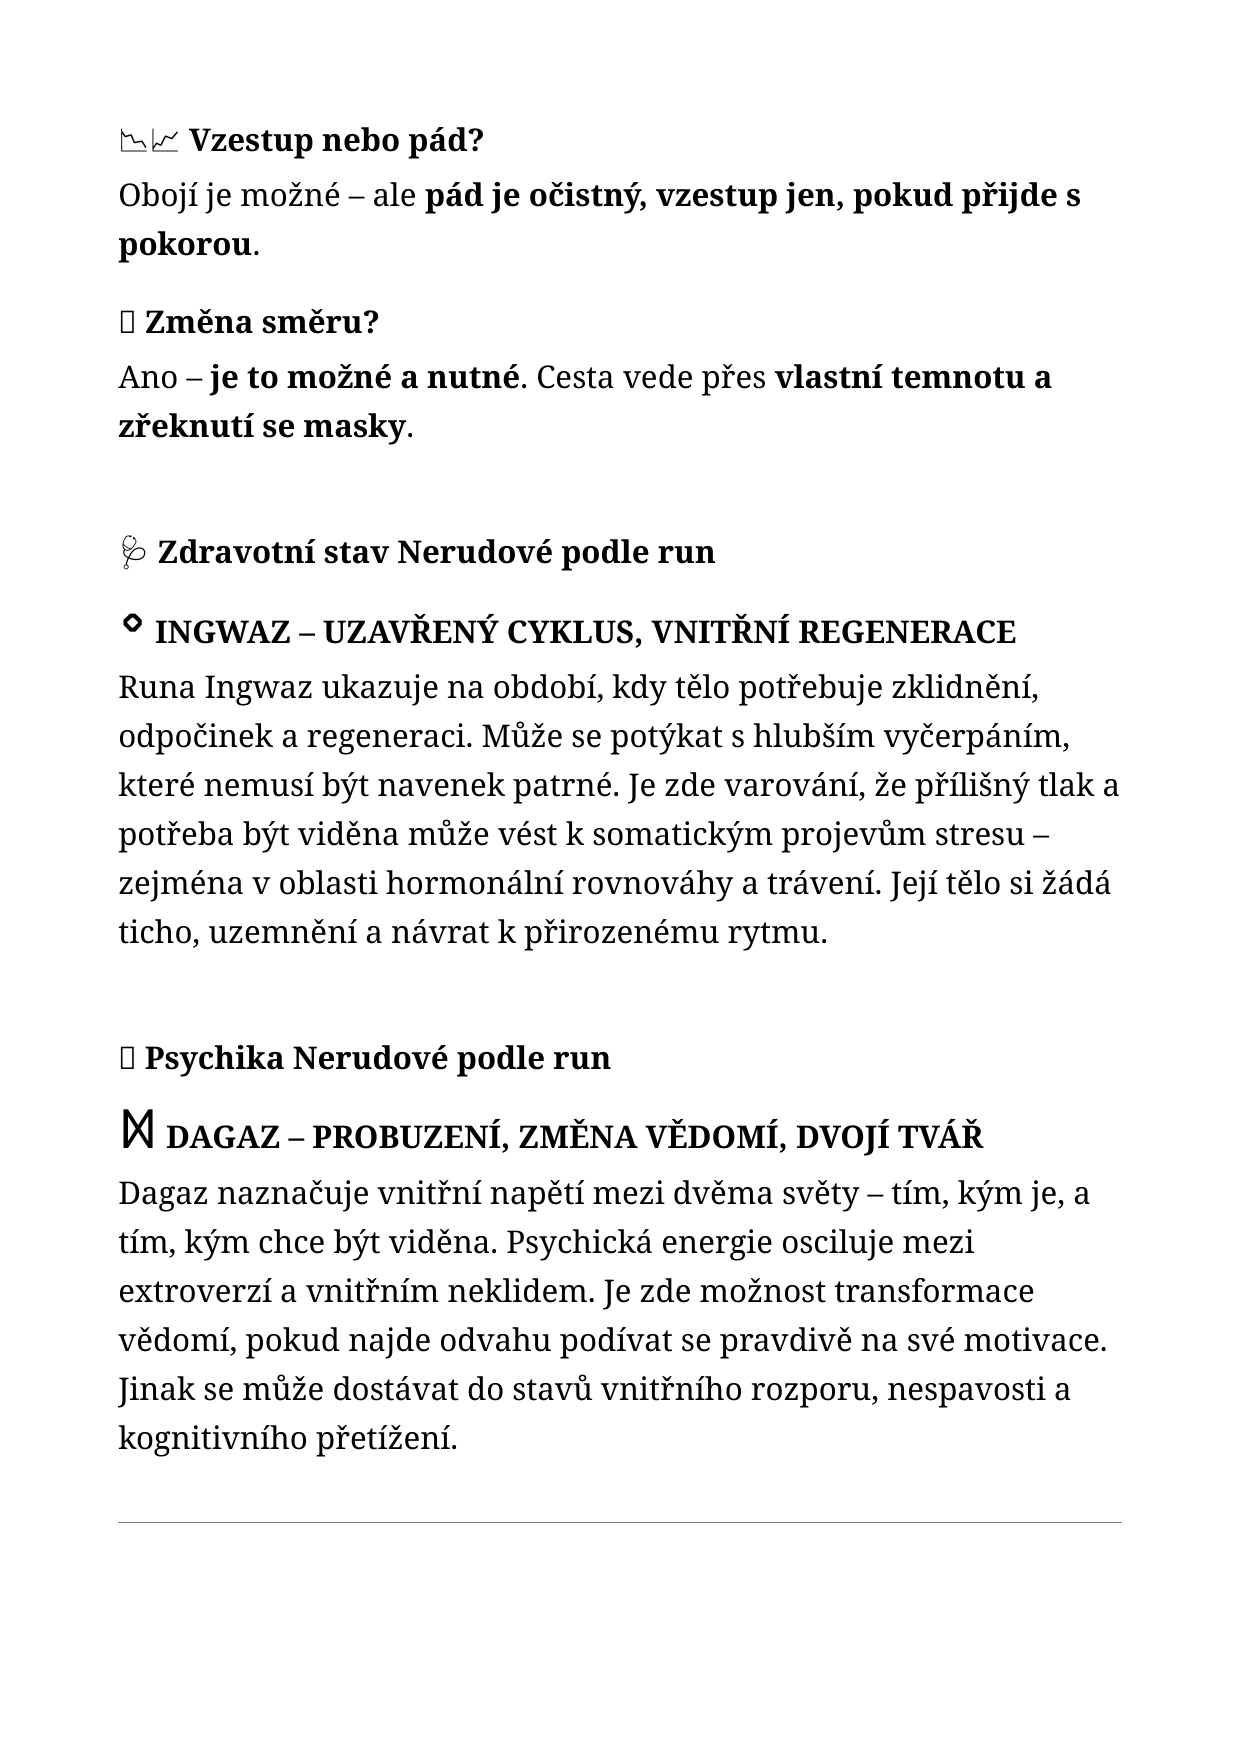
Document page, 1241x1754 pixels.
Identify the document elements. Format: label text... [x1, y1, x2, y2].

subtitle 🩺 Zdravotní stav Nerudové podle run [118, 530, 1122, 573]
subtitle 🔄 Změna směru? [118, 300, 1122, 343]
text ᛞ DAGAZ – PROBUZENÍ, ZMĚNA VĚDOMÍ, DVOJÍ TVÁŘ Dagaz naznačuje vnitřní napětí mezi dvěma světy – tím, kým je, a tím, kým chce být viděna. Psychická energie osciluje mezi extroverzí a vnitřním neklidem. Je zde možnost transformace vědomí, pokud najde odvahu podívat se pravdivě na své motivace. Jinak se může dostávat do stavů vnitřního rozporu, nespavosti a kognitivního přetížení. [118, 1091, 1122, 1458]
text ᛜ INGWAZ – UZAVŘENÝ CYKLUS, VNITŘNÍ REGENERACE Runa Ingwaz ukazuje na období, kdy tělo potřebuje zklidnění, odpočinek a regeneraci. Může se potýkat s hlubším vyčerpáním, které nemusí být navenek patrné. Je zde varování, že přílišný tlak a potřeba být viděna může vést k somatickým projevům stresu – zejména v oblasti hormonální rovnováhy a trávení. Její tělo si žádá ticho, uzemnění a návrat k přirozenému rytmu. [118, 585, 1122, 953]
text Ano – je to možné a nutné. Cesta vede přes vlastní temnotu a zřeknutí se masky. [118, 355, 1122, 447]
subtitle 🧠 Psychika Nerudové podle run [118, 1036, 1122, 1078]
subtitle 📉📈 Vzestup nebo pád? [118, 118, 1122, 161]
text Obojí je možné – ale pád je očistný, vzestup jen, pokud přijde s pokorou. [118, 173, 1122, 265]
